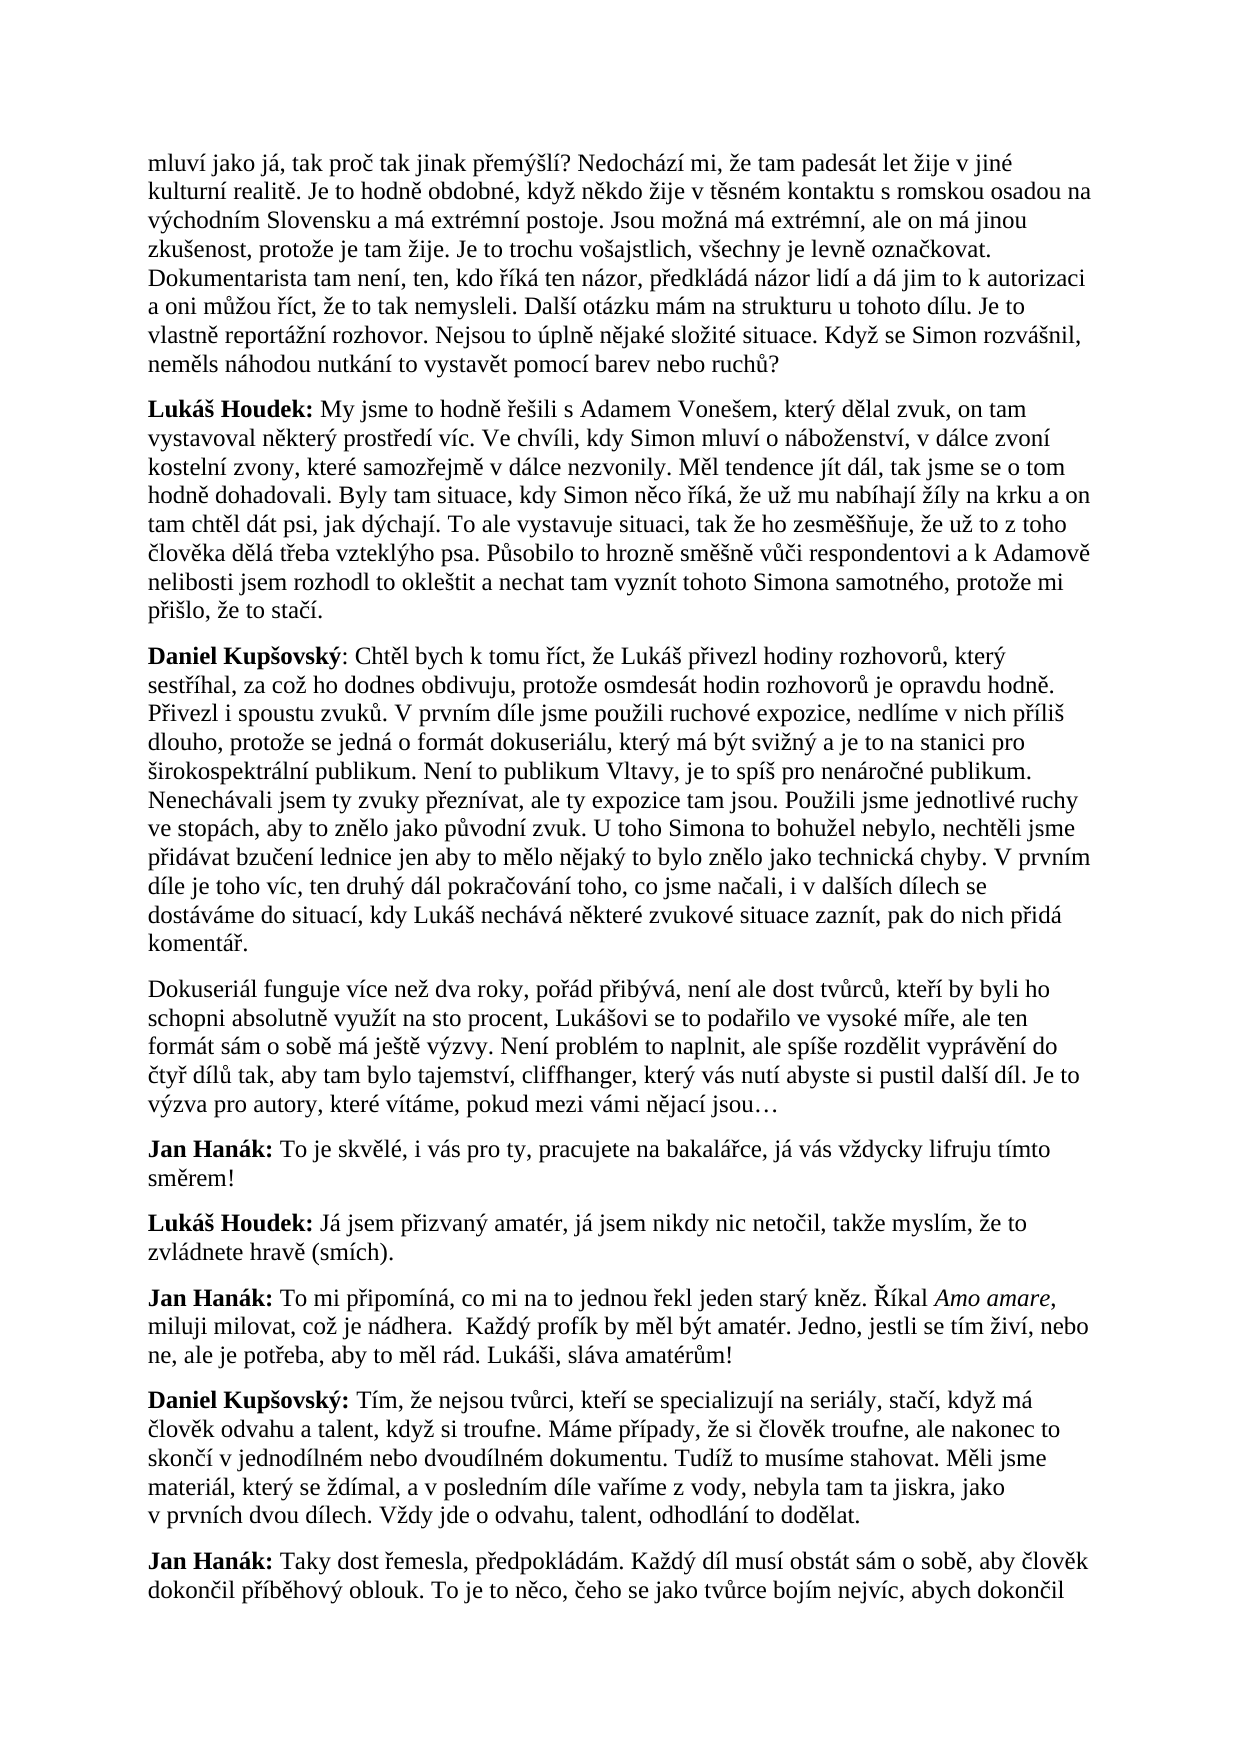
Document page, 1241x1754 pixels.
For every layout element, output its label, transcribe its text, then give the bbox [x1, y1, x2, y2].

text Jan Hanák: To je skvělé, i vás pro ty, pracujete na bakalářce, já vás vždycky lifruju tímto směrem! [148, 1134, 1093, 1192]
text Jan Hanák: Taky dost řemesla, předpokládám. Každý díl musí obstát sám o sobě, aby člověk dokončil příběhový oblouk. To je to něco, čeho se jako tvůrce bojím nejvíc, abych dokončil [148, 1546, 1093, 1603]
text Dokuseriál funguje více než dva roky, pořád přibývá, není ale dost tvůrců, kteří by byli ho schopni absolutně využít na sto procent, Lukášovi se to podařilo ve vysoké míře, ale ten formát sám o sobě má ještě výzvy. Není problém to naplnit, ale spíše rozdělit vyprávění do čtyř dílů tak, aby tam bylo tajemství, cliffhanger, který vás nutí abyste si pustil další díl. Je to výzva pro autory, které vítáme, pokud mezi vámi nějací jsou… [148, 974, 1093, 1118]
text Lukáš Houdek: Já jsem přizvaný amatér, já jsem nikdy nic netočil, takže myslím, že to zvládnete hravě (smích). [148, 1208, 1093, 1266]
text Lukáš Houdek: My jsme to hodně řešili s Adamem Vonešem, který dělal zvuk, on tam vystavoval některý prostředí víc. Ve chvíli, kdy Simon mluví o náboženství, v dálce zvoní kostelní zvony, které samozřejmě v dálce nezvonily. Měl tendence jít dál, tak jsme se o tom hodně dohadovali. Byly tam situace, kdy Simon něco říká, že už mu nabíhají žíly na krku a on tam chtěl dát psi, jak dýchají. To ale vystavuje situaci, tak že ho zesměšňuje, že už to z toho člověka dělá třeba vzteklýho psa. Působilo to hrozně směšně vůči respondentovi a k Adamově nelibosti jsem rozhodl to okleštit a nechat tam vyznít tohoto Simona samotného, protože mi přišlo, že to stačí. [148, 394, 1093, 624]
text Daniel Kupšovský: Tím, že nejsou tvůrci, kteří se specializují na seriály, stačí, když má člověk odvahu a talent, když si troufne. Máme případy, že si člověk troufne, ale nakonec to skončí v jednodílném nebo dvoudílném dokumentu. Tudíž to musíme stahovat. Měli jsme materiál, který se ždímal, a v posledním díle vaříme z vody, nebyla tam ta jiskra, jako v prvních dvou dílech. Vždy jde o odvahu, talent, odhodlání to dodělat. [148, 1386, 1093, 1529]
text mluví jako já, tak proč tak jinak přemýšlí? Nedochází mi, že tam padesát let žije v jiné kulturní realitě. Je to hodně obdobné, když někdo žije v těsném kontaktu s romskou osadou na východním Slovensku a má extrémní postoje. Jsou možná má extrémní, ale on má jinou zkušenost, protože je tam žije. Je to trochu vošajstlich, všechny je levně označkovat. Dokumentarista tam není, ten, kdo říká ten názor, předkládá názor lidí a dá jim to k autorizaci a oni můžou říct, že to tak nemysleli. Další otázku mám na strukturu u tohoto dílu. Je to vlastně reportážní rozhovor. Nejsou to úplně nějaké složité situace. Když se Simon rozvášnil, neměls náhodou nutkání to vystavět pomocí barev nebo ruchů? [148, 148, 1093, 378]
text Jan Hanák: To mi připomíná, co mi na to jednou řekl jeden starý kněz. Říkal Amo amare, miluji milovat, což je nádhera. Každý profík by měl být amatér. Jedno, jestli se tím živí, nebo ne, ale je potřeba, aby to měl rád. Lukáši, sláva amatérům! [148, 1283, 1093, 1369]
text Daniel Kupšovský: Chtěl bych k tomu říct, že Lukáš přivezl hodiny rozhovorů, který sestříhal, za což ho dodnes obdivuju, protože osmdesát hodin rozhovorů je opravdu hodně. Přivezl i spoustu zvuků. V prvním díle jsme použili ruchové expozice, nedlíme v nich příliš dlouho, protože se jedná o formát dokuseriálu, který má být svižný a je to na stanici pro širokospektrální publikum. Není to publikum Vltavy, je to spíš pro nenáročné publikum. Nenechávali jsem ty zvuky přeznívat, ale ty expozice tam jsou. Použili jsme jednotlivé ruchy ve stopách, aby to znělo jako původní zvuk. U toho Simona to bohužel nebylo, nechtěli jsme přidávat bzučení lednice jen aby to mělo nějaký to bylo znělo jako technická chyby. V prvním díle je toho víc, ten druhý dál pokračování toho, co jsme načali, i v dalších dílech se dostáváme do situací, kdy Lukáš nechává některé zvukové situace zaznít, pak do nich přidá komentář. [148, 641, 1093, 957]
